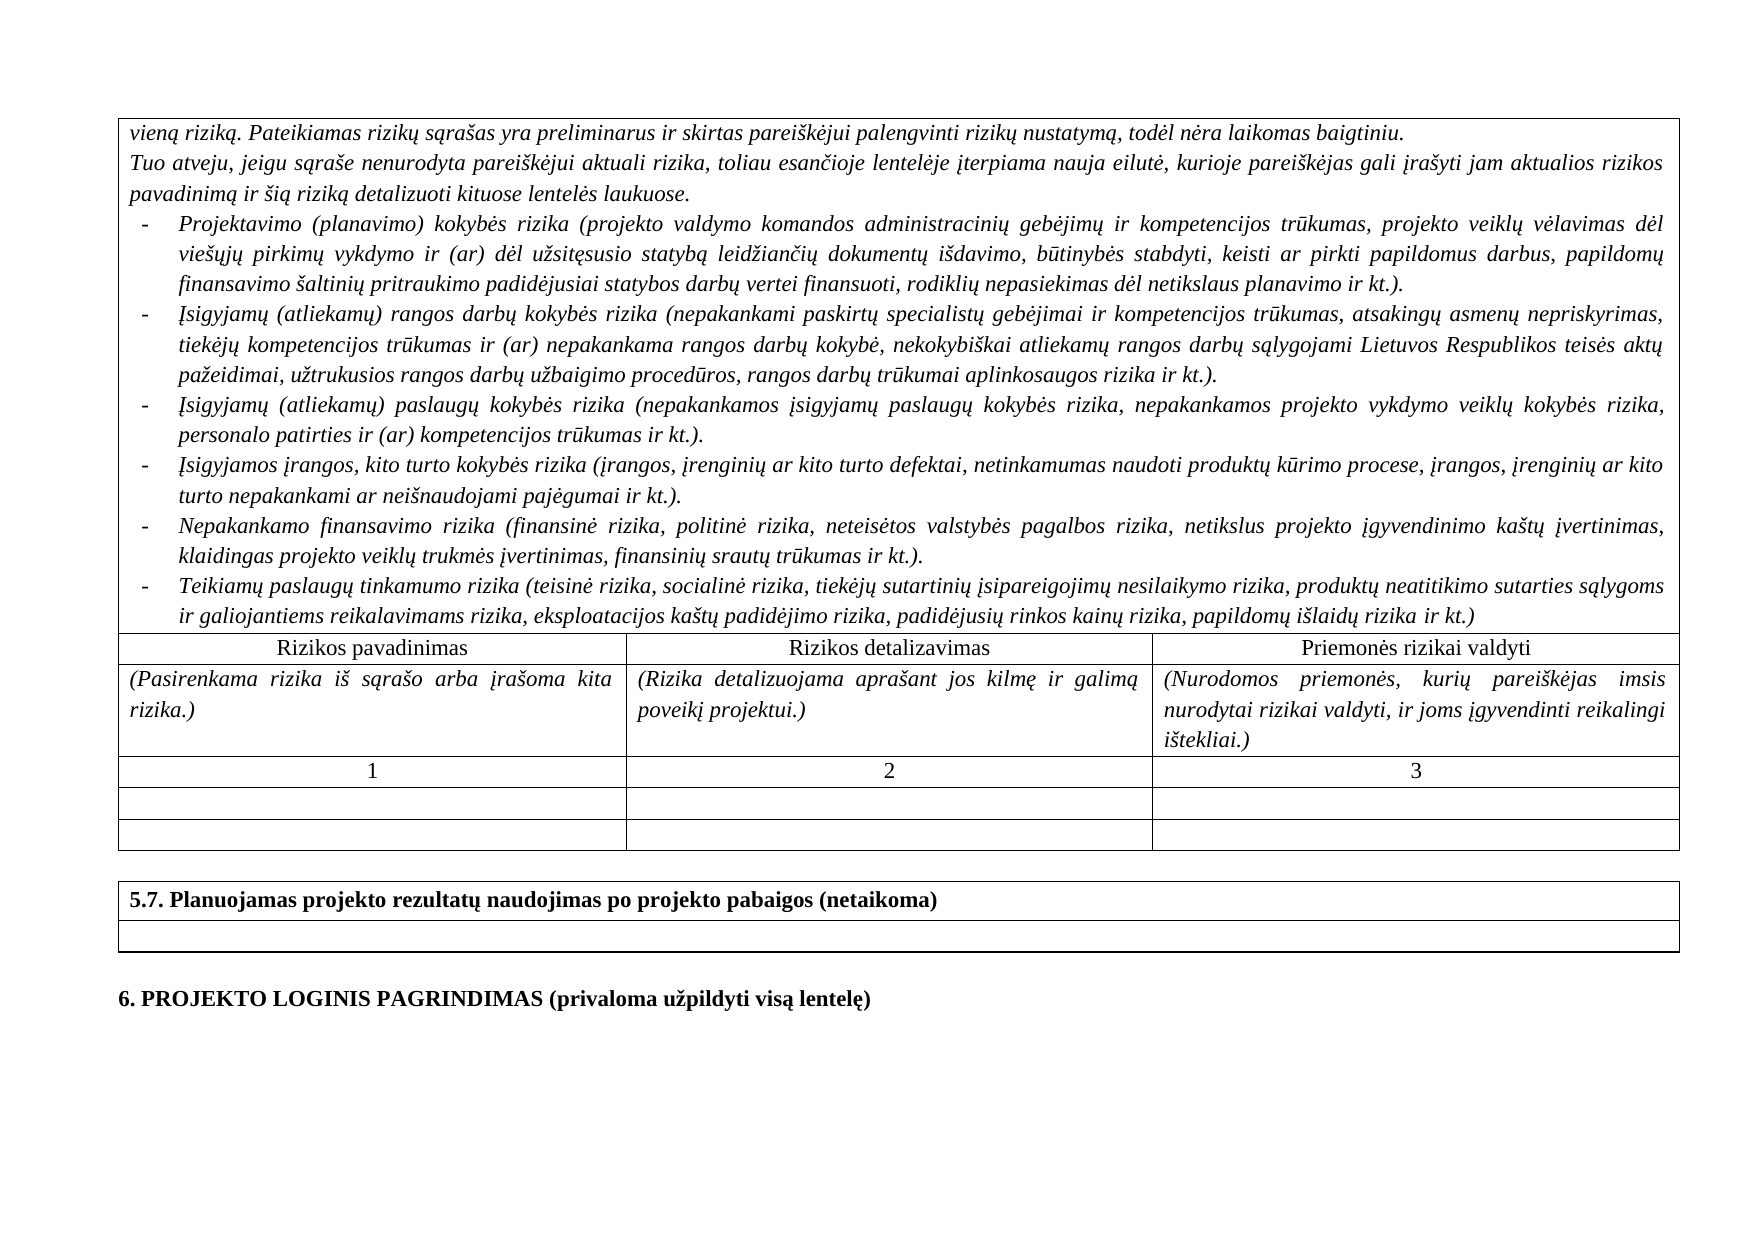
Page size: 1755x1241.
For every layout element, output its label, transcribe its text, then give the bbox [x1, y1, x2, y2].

table_cell [119, 788, 626, 818]
table_cell vieną riziką. Pateikiamas rizikų sąrašas yra preliminarus ir skirtas pareiškėjui palengvinti rizikų nustatymą, todėl nėra laikomas baigtiniu. Tuo atveju, jeigu sąraše nenurodyta pareiškėjui aktuali rizika, toliau esančioje lentelėje įterpiama nauja eilutė, kurioje pareiškėjas gali įrašyti jam aktualios rizikos pavadinimą ir šią riziką detalizuoti kituose lentelės laukuose. - Projektavimo (planavimo) kokybės rizika (projekto valdymo komandos administracinių gebėjimų ir kompetencijos trūkumas, projekto veiklų vėlavimas dėl viešųjų pirkimų vykdymo ir (ar) dėl užsitęsusio statybą leidžiančių dokumentų išdavimo, būtinybės stabdyti, keisti ar pirkti papildomus darbus, papildomų finansavimo šaltinių pritraukimo padidėjusiai statybos darbų vertei finansuoti, rodiklių nepasiekimas dėl netikslaus planavimo ir kt.). - Įsigyjamų (atliekamų) rangos darbų kokybės rizika (nepakankami paskirtų specialistų gebėjimai ir kompetencijos trūkumas, atsakingų asmenų nepriskyrimas, tiekėjų kompetencijos trūkumas ir (ar) nepakankama rangos darbų kokybė, nekokybiškai atliekamų rangos darbų sąlygojami Lietuvos Respublikos teisės aktų pažeidimai, užtrukusios rangos darbų užbaigimo procedūros, rangos darbų trūkumai aplinkosaugos rizika ir kt.). - Įsigyjamų (atliekamų) paslaugų kokybės rizika (nepakankamos įsigyjamų paslaugų kokybės rizika, nepakankamos projekto vykdymo veiklų kokybės rizika, personalo patirties ir (ar) kompetencijos trūkumas ir kt.). - Įsigyjamos įrangos, kito turto kokybės rizika (įrangos, įrenginių ar kito turto defektai, netinkamumas naudoti produktų kūrimo procese, įrangos, įrenginių ar kito turto nepakankami ar neišnaudojami pajėgumai ir kt.). - Nepakankamo finansavimo rizika (finansinė rizika, politinė rizika, neteisėtos valstybės pagalbos rizika, netikslus projekto įgyvendinimo kaštų įvertinimas, klaidingas projekto veiklų trukmės įvertinimas, finansinių srautų trūkumas ir kt.). - Teikiamų paslaugų tinkamumo rizika (teisinė rizika, socialinė rizika, tiekėjų sutartinių įsipareigojimų nesilaikymo rizika, produktų neatitikimo sutarties sąlygoms ir galiojantiems reikalavimams rizika, eksploatacijos kaštų padidėjimo rizika, padidėjusių rinkos kainų rizika, papildomų išlaidų rizika ir kt.) [119, 119, 1679, 633]
table_cell Rizikos detalizavimas [627, 634, 1152, 664]
table_cell [1153, 788, 1679, 818]
table_cell (Pasirenkama rizika iš sąrašo arba įrašoma kita rizika.) [119, 665, 626, 756]
table_cell 2 [627, 757, 1152, 787]
text 6. PROJEKTO LOGINIS PAGRINDIMAS (privaloma užpildyti visą lentelę) [118, 985, 1680, 1012]
table_cell [627, 788, 1152, 818]
table_cell (Rizika detalizuojama aprašant jos kilmę ir galimą poveikį projektui.) [627, 665, 1152, 756]
table_cell Priemonės rizikai valdyti [1153, 634, 1679, 664]
table_cell Rizikos pavadinimas [119, 634, 626, 664]
table_cell [119, 921, 1679, 951]
table_header 5.7. Planuojamas projekto rezultatų naudojimas po projekto pabaigos (netaikoma) [119, 882, 1679, 920]
table_cell [119, 820, 626, 850]
table_cell 1 [119, 757, 626, 787]
table_cell [1153, 820, 1679, 850]
table_cell [627, 820, 1152, 850]
table_cell 3 [1153, 757, 1679, 787]
table_cell (Nurodomos priemonės, kurių pareiškėjas imsis nurodytai rizikai valdyti, ir joms įgyvendinti reikalingi ištekliai.) [1153, 665, 1679, 756]
